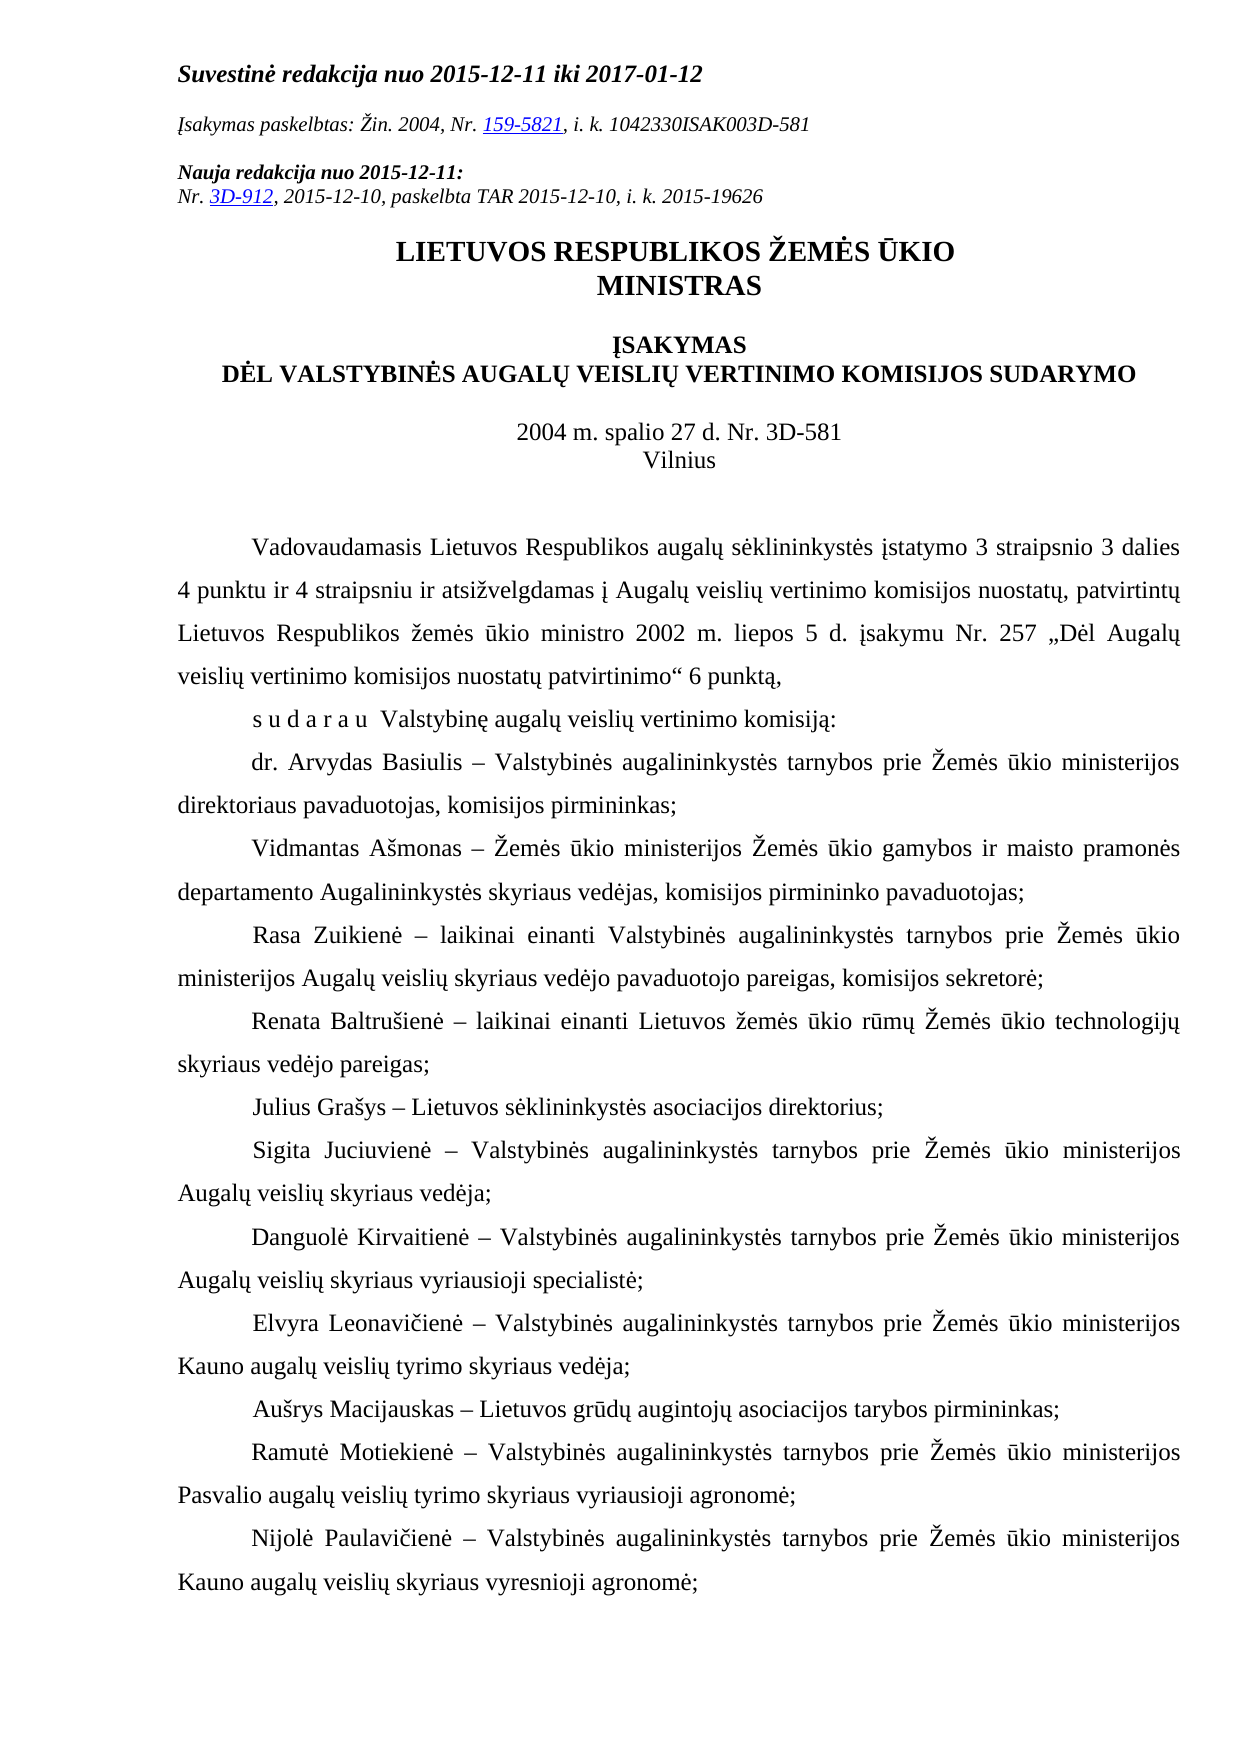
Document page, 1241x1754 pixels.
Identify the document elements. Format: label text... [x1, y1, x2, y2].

text Ramutė Motiekienė – Valstybinės augalininkystės tarnybos prie Žemės ūkio ministerijos Pasvalio augalų veislių tyrimo skyriaus vyriausioji agronomė; [177, 1437, 1181, 1509]
text DĖL VALSTYBINĖS AUGALŲ VEISLIŲ VERTINIMO KOMISIJOS SUDARYMO [177, 359, 1181, 388]
text Nauja redakcija nuo 2015-12-11: [177, 160, 1181, 184]
text Vadovaudamasis Lietuvos Respublikos augalų sėklininkystės įstatymo 3 straipsnio 3 dalies 4 punktu ir 4 straipsniu ir atsižvelgdamas į Augalų veislių vertinimo komisijos nuostatų, patvirtintų Lietuvos Respublikos žemės ūkio ministro 2002 m. liepos 5 d. įsakymu Nr. 257 „Dėl Augalų veislių vertinimo komisijos nuostatų patvirtinimo“ 6 punktą, [177, 532, 1181, 690]
text Renata Baltrušienė – laikinai einanti Lietuvos žemės ūkio rūmų Žemės ūkio technologijų skyriaus vedėjo pareigas; [177, 1006, 1181, 1078]
text dr. Arvydas Basiulis – Valstybinės augalininkystės tarnybos prie Žemės ūkio ministerijos direktoriaus pavaduotojas, komisijos pirmininkas; [177, 747, 1181, 819]
text Nr. 3D-912, 2015-12-10, paskelbta TAR 2015-12-10, i. k. 2015-19626 [177, 184, 1181, 208]
text s u d a r a u Valstybinę augalų veislių vertinimo komisiją: [177, 704, 1181, 733]
text Julius Grašys – Lietuvos sėklininkystės asociacijos direktorius; [252, 1092, 1181, 1121]
text Suvestinė redakcija nuo 2015-12-11 iki 2017-01-12 [177, 59, 1181, 88]
text Įsakymas paskelbtas: Žin. 2004, Nr. 159-5821, i. k. 1042330ISAK003D-581 [177, 112, 1181, 136]
text LIETUVOS RESPUBLIKOS ŽEMĖS ŪKIO [177, 234, 1181, 268]
text Sigita Juciuvienė – Valstybinės augalininkystės tarnybos prie Žemės ūkio ministerijos Augalų veislių skyriaus vedėja; [177, 1135, 1181, 1207]
text ĮSAKYMAS [177, 330, 1181, 359]
text Aušrys Macijauskas – Lietuvos grūdų augintojų asociacijos tarybos pirmininkas; [177, 1394, 1181, 1423]
text Nijolė Paulavičienė – Valstybinės augalininkystės tarnybos prie Žemės ūkio ministerijos Kauno augalų veislių skyriaus vyresnioji agronomė; [177, 1523, 1181, 1595]
text Danguolė Kirvaitienė – Valstybinės augalininkystės tarnybos prie Žemės ūkio ministerijos Augalų veislių skyriaus vyriausioji specialistė; [177, 1222, 1181, 1293]
text Rasa Zuikienė – laikinai einanti Valstybinės augalininkystės tarnybos prie Žemės ūkio ministerijos Augalų veislių skyriaus vedėjo pavaduotojo pareigas, komisijos sekretorė; [177, 920, 1181, 992]
text Elvyra Leonavičienė – Valstybinės augalininkystės tarnybos prie Žemės ūkio ministerijos Kauno augalų veislių tyrimo skyriaus vedėja; [177, 1308, 1181, 1380]
text 2004 m. spalio 27 d. Nr. 3D-581 [177, 417, 1181, 445]
text Vidmantas Ašmonas – Žemės ūkio ministerijos Žemės ūkio gamybos ir maisto pramonės departamento Augalininkystės skyriaus vedėjas, komisijos pirmininko pavaduotojas; [177, 833, 1181, 905]
text Vilnius [177, 445, 1181, 474]
text MINISTRAS [177, 268, 1181, 302]
